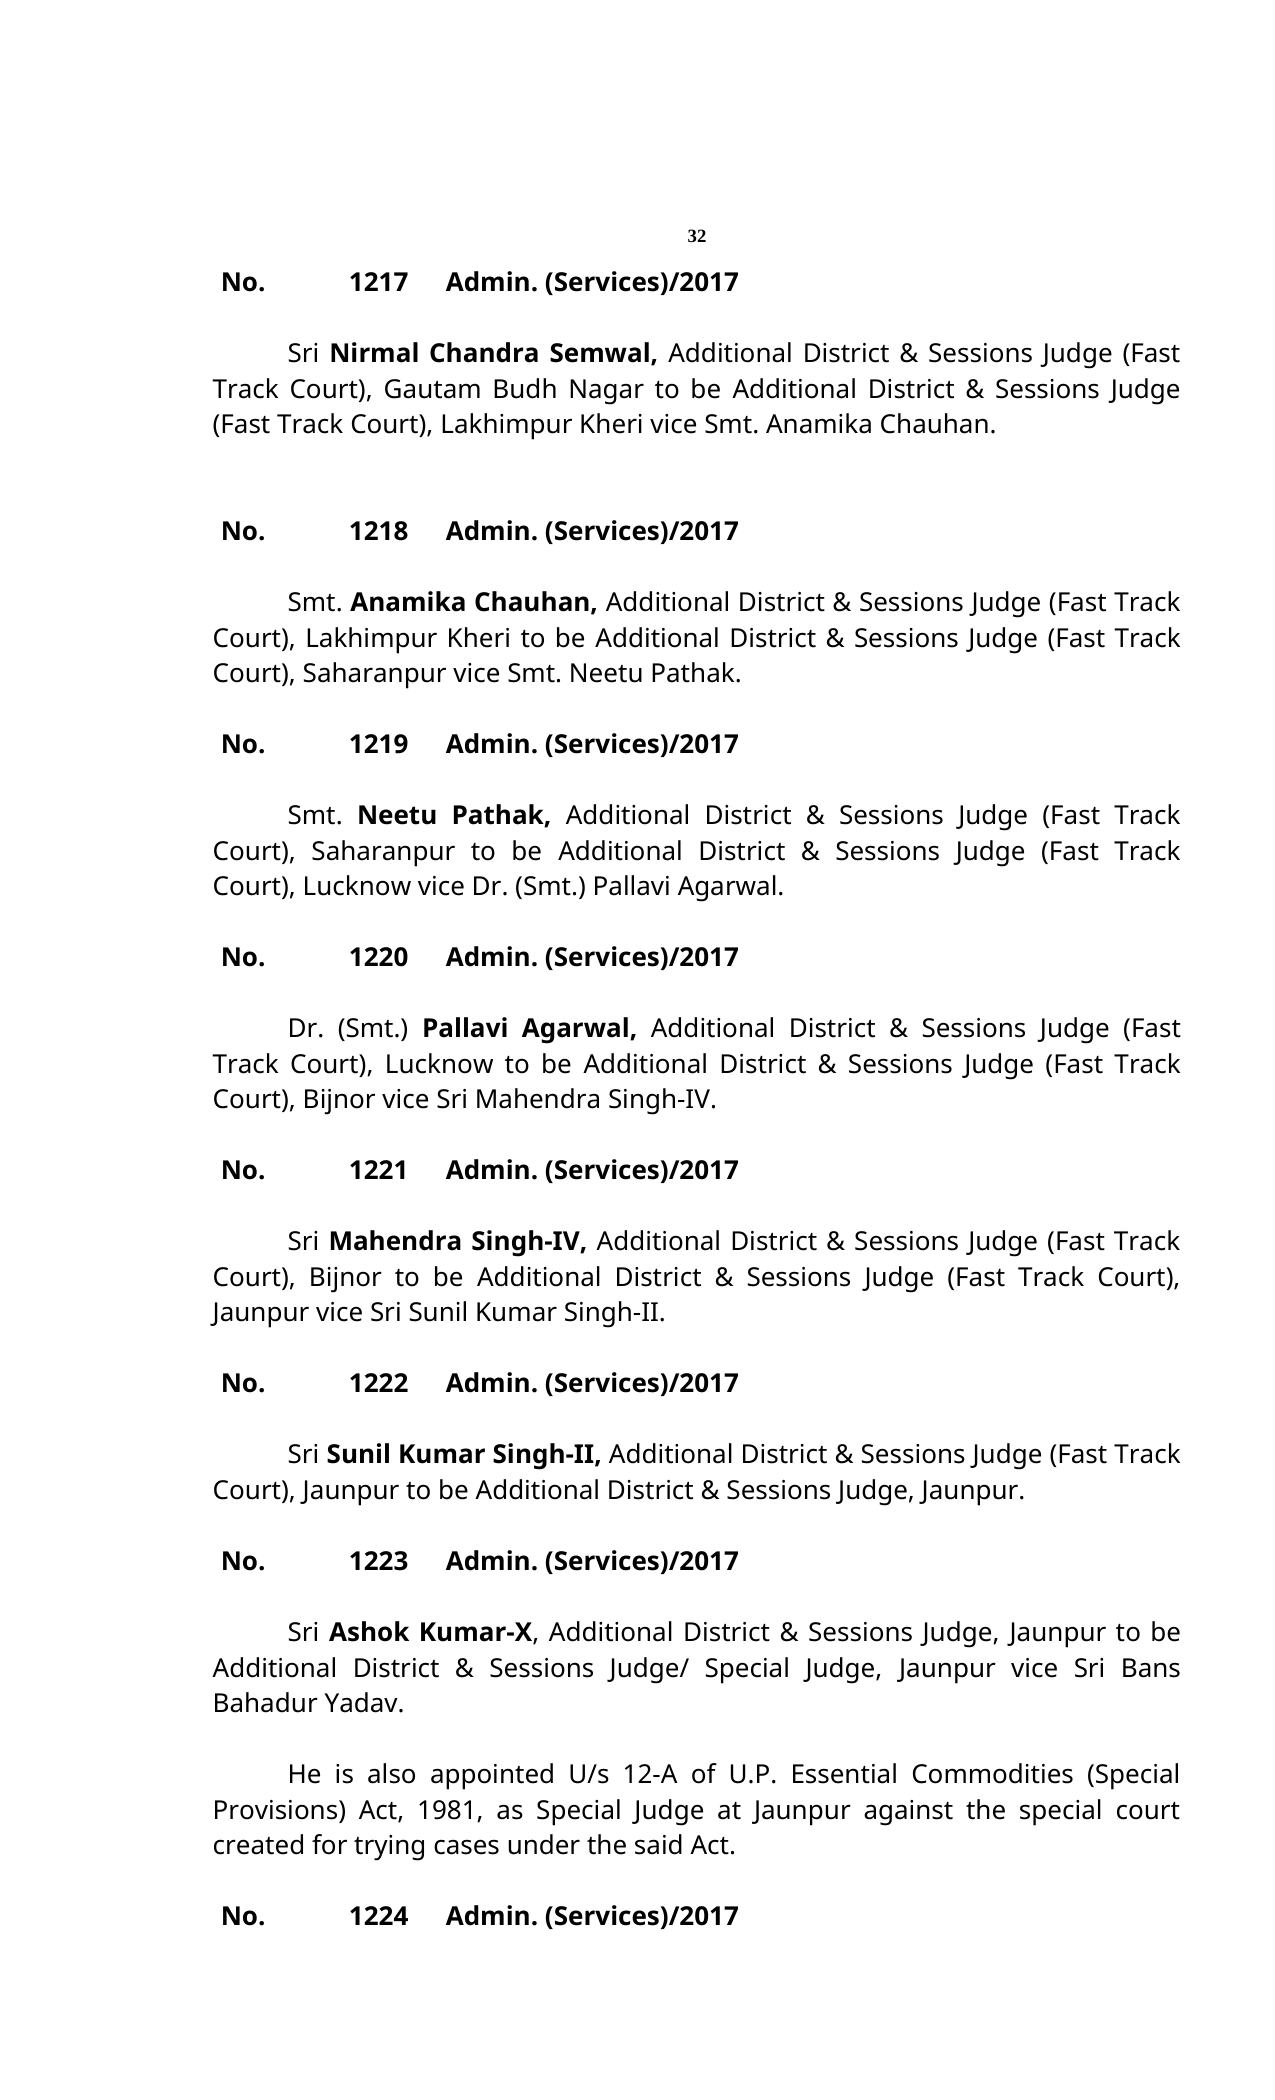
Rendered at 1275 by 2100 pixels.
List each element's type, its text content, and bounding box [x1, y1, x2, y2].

table_header No. [209, 1543, 300, 1578]
table_header [300, 1543, 434, 1578]
table_header [300, 1898, 434, 1933]
table_header Admin. (Services)/2017 [434, 513, 778, 548]
table_header No. [209, 939, 300, 974]
table_header Admin. (Services)/2017 [434, 1543, 778, 1578]
table_header No. [209, 1152, 300, 1187]
text Sri Ashok Kumar-X, Additional District & Sessions Judge, Jaunpur to be Additional District & Sessions Judge/ Special Judge, Jaunpur vice Sri Bans Bahadur Yadav. [212, 1614, 1181, 1720]
table_header No. [209, 726, 300, 761]
table_header [300, 513, 434, 548]
table_header [300, 264, 434, 299]
table_header Admin. (Services)/2017 [434, 939, 778, 974]
table_header No. [209, 1898, 300, 1933]
table_header Admin. (Services)/2017 [434, 1898, 778, 1933]
table_header [300, 1152, 434, 1187]
text Sri Nirmal Chandra Semwal, Additional District & Sessions Judge (Fast Track Court), Gautam Budh Nagar to be Additional District & Sessions Judge (Fast Track Court), Lakhimpur Kheri vice Smt. Anamika Chauhan. [212, 335, 1181, 442]
table_header Admin. (Services)/2017 [434, 1365, 778, 1401]
text Dr. (Smt.) Pallavi Agarwal, Additional District & Sessions Judge (Fast Track Court), Lucknow to be Additional District & Sessions Judge (Fast Track Court), Bijnor vice Sri Mahendra Singh-IV. [212, 1010, 1181, 1116]
table_header No. [209, 264, 300, 299]
text Smt. Anamika Chauhan, Additional District & Sessions Judge (Fast Track Court), Lakhimpur Kheri to be Additional District & Sessions Judge (Fast Track Court), Saharanpur vice Smt. Neetu Pathak. [212, 584, 1181, 690]
table_header No. [209, 513, 300, 548]
table_header No. [209, 1365, 300, 1401]
table_header [300, 1365, 434, 1401]
table_header [300, 939, 434, 974]
text He is also appointed U/s 12-A of U.P. Essential Commodities (Special Provisions) Act, 1981, as Special Judge at Jaunpur against the special court created for trying cases under the said Act. [212, 1756, 1181, 1862]
table_header Admin. (Services)/2017 [434, 1152, 778, 1187]
text Smt. Neetu Pathak, Additional District & Sessions Judge (Fast Track Court), Saharanpur to be Additional District & Sessions Judge (Fast Track Court), Lucknow vice Dr. (Smt.) Pallavi Agarwal. [212, 797, 1181, 903]
table_header Admin. (Services)/2017 [434, 264, 778, 299]
text Sri Mahendra Singh-IV, Additional District & Sessions Judge (Fast Track Court), Bijnor to be Additional District & Sessions Judge (Fast Track Court), Jaunpur vice Sri Sunil Kumar Singh-II. [212, 1223, 1181, 1329]
table_header Admin. (Services)/2017 [434, 726, 778, 761]
text Sri Sunil Kumar Singh-II, Additional District & Sessions Judge (Fast Track Court), Jaunpur to be Additional District & Sessions Judge, Jaunpur. [212, 1436, 1181, 1507]
table_header [300, 726, 434, 761]
